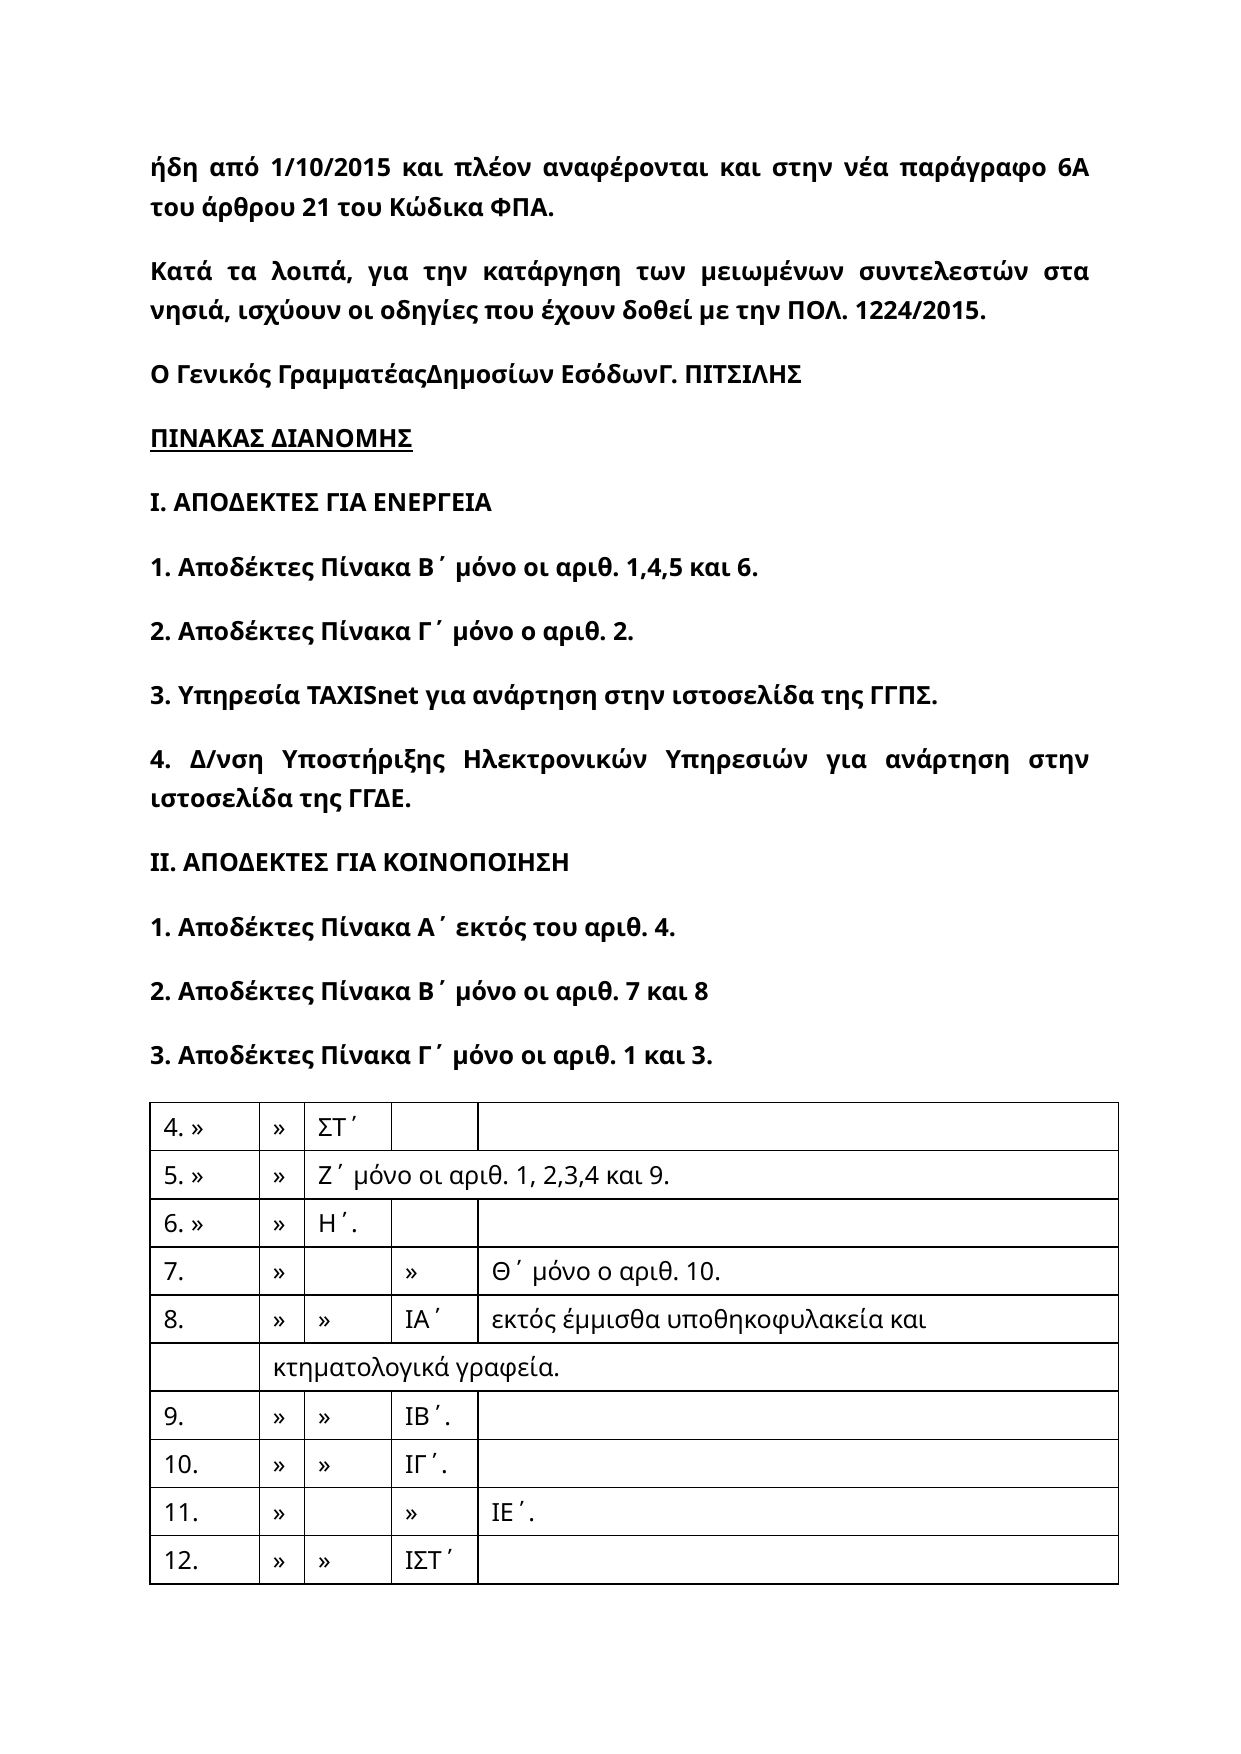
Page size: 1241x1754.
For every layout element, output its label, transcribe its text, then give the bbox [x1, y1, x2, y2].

text ΠΙΝΑΚΑΣ ΔΙΑΝΟΜΗΣ [150, 421, 1090, 455]
table_cell Ζ΄ μόνο οι αριθ. 1, 2,3,4 και 9. [305, 1151, 1118, 1198]
table_cell [479, 1392, 1118, 1438]
table_cell εκτός έμμισθα υποθηκοφυλακεία και [479, 1296, 1118, 1342]
text Κατά τα λοιπά, για την κατάργηση των μειωμένων συντελεστών στα νησιά, ισχύουν οι οδηγίες που έχουν δοθεί με την ΠΟΛ. 1224/2015. [150, 253, 1090, 327]
table_cell 7. [151, 1248, 259, 1294]
text 2. Αποδέκτες Πίνακα Γ΄ μόνο ο αριθ. 2. [150, 613, 1090, 647]
text 1. Αποδέκτες Πίνακα Β΄ μόνο οι αριθ. 1,4,5 και 6. [150, 549, 1090, 583]
table_cell [305, 1488, 391, 1535]
table_cell 10. [151, 1440, 259, 1487]
text ήδη από 1/10/2015 και πλέον αναφέρονται και στην νέα παράγραφο 6Α του άρθρου 21 του Κώδικα ΦΠΑ. [150, 150, 1090, 223]
table_cell » [392, 1248, 477, 1294]
table_cell [479, 1536, 1118, 1583]
table_cell 8. [151, 1296, 259, 1342]
table_cell ΙΑ΄ [392, 1296, 477, 1342]
table_cell » [260, 1248, 304, 1294]
table_cell 6. » [151, 1200, 259, 1246]
text 4. Δ/νση Υποστήριξης Ηλεκτρονικών Υπηρεσιών για ανάρτηση στην ιστοσελίδα της ΓΓΔΕ. [150, 742, 1090, 815]
table_header » [260, 1103, 304, 1150]
text ΙΙ. ΑΠΟΔΕΚΤΕΣ ΓΙΑ ΚΟΙΝΟΠΟΙΗΣΗ [150, 845, 1090, 879]
table_header [479, 1103, 1118, 1150]
table_cell 5. » [151, 1151, 259, 1198]
table_cell » [260, 1392, 304, 1438]
table_cell [305, 1248, 391, 1294]
table_cell » [305, 1392, 391, 1438]
text 3. Αποδέκτες Πίνακα Γ΄ μόνο οι αριθ. 1 και 3. [150, 1037, 1090, 1072]
text Ο Γενικός ΓραμματέαςΔημοσίων ΕσόδωνΓ. ΠΙΤΣΙΛΗΣ [150, 357, 1090, 391]
table_cell » [260, 1536, 304, 1583]
table_header [392, 1103, 477, 1150]
table_cell » [392, 1488, 477, 1535]
table_cell [479, 1200, 1118, 1246]
table_cell » [260, 1488, 304, 1535]
text Ι. ΑΠΟΔΕΚΤΕΣ ΓΙΑ ΕΝΕΡΓΕΙΑ [150, 485, 1090, 519]
table_header ΣΤ΄ [305, 1103, 391, 1150]
table_header 4. » [151, 1103, 259, 1150]
table_cell » [260, 1151, 304, 1198]
table_cell κτηματολογικά γραφεία. [260, 1344, 1118, 1390]
text 3. Υπηρεσία TAXISnet για ανάρτηση στην ιστοσελίδα της ΓΓΠΣ. [150, 677, 1090, 712]
table_cell [392, 1200, 477, 1246]
table_cell ΙΒ΄. [392, 1392, 477, 1438]
table_cell [479, 1440, 1118, 1487]
table_cell 12. [151, 1536, 259, 1583]
table_cell ΙΕ΄. [479, 1488, 1118, 1535]
table_cell Θ΄ μόνο ο αριθ. 10. [479, 1248, 1118, 1294]
table_cell » [305, 1440, 391, 1487]
text 1. Αποδέκτες Πίνακα Α΄ εκτός του αριθ. 4. [150, 909, 1090, 943]
table_cell ΙΓ΄. [392, 1440, 477, 1487]
table_cell ΙΣΤ΄ [392, 1536, 477, 1583]
table_cell [151, 1344, 259, 1390]
text 2. Αποδέκτες Πίνακα Β΄ μόνο οι αριθ. 7 και 8 [150, 973, 1090, 1007]
table_cell » [305, 1296, 391, 1342]
table_cell » [260, 1200, 304, 1246]
table_cell 9. [151, 1392, 259, 1438]
table_cell 11. [151, 1488, 259, 1535]
table_cell Η΄. [305, 1200, 391, 1246]
table_cell » [260, 1296, 304, 1342]
table_cell » [260, 1440, 304, 1487]
table_cell » [305, 1536, 391, 1583]
